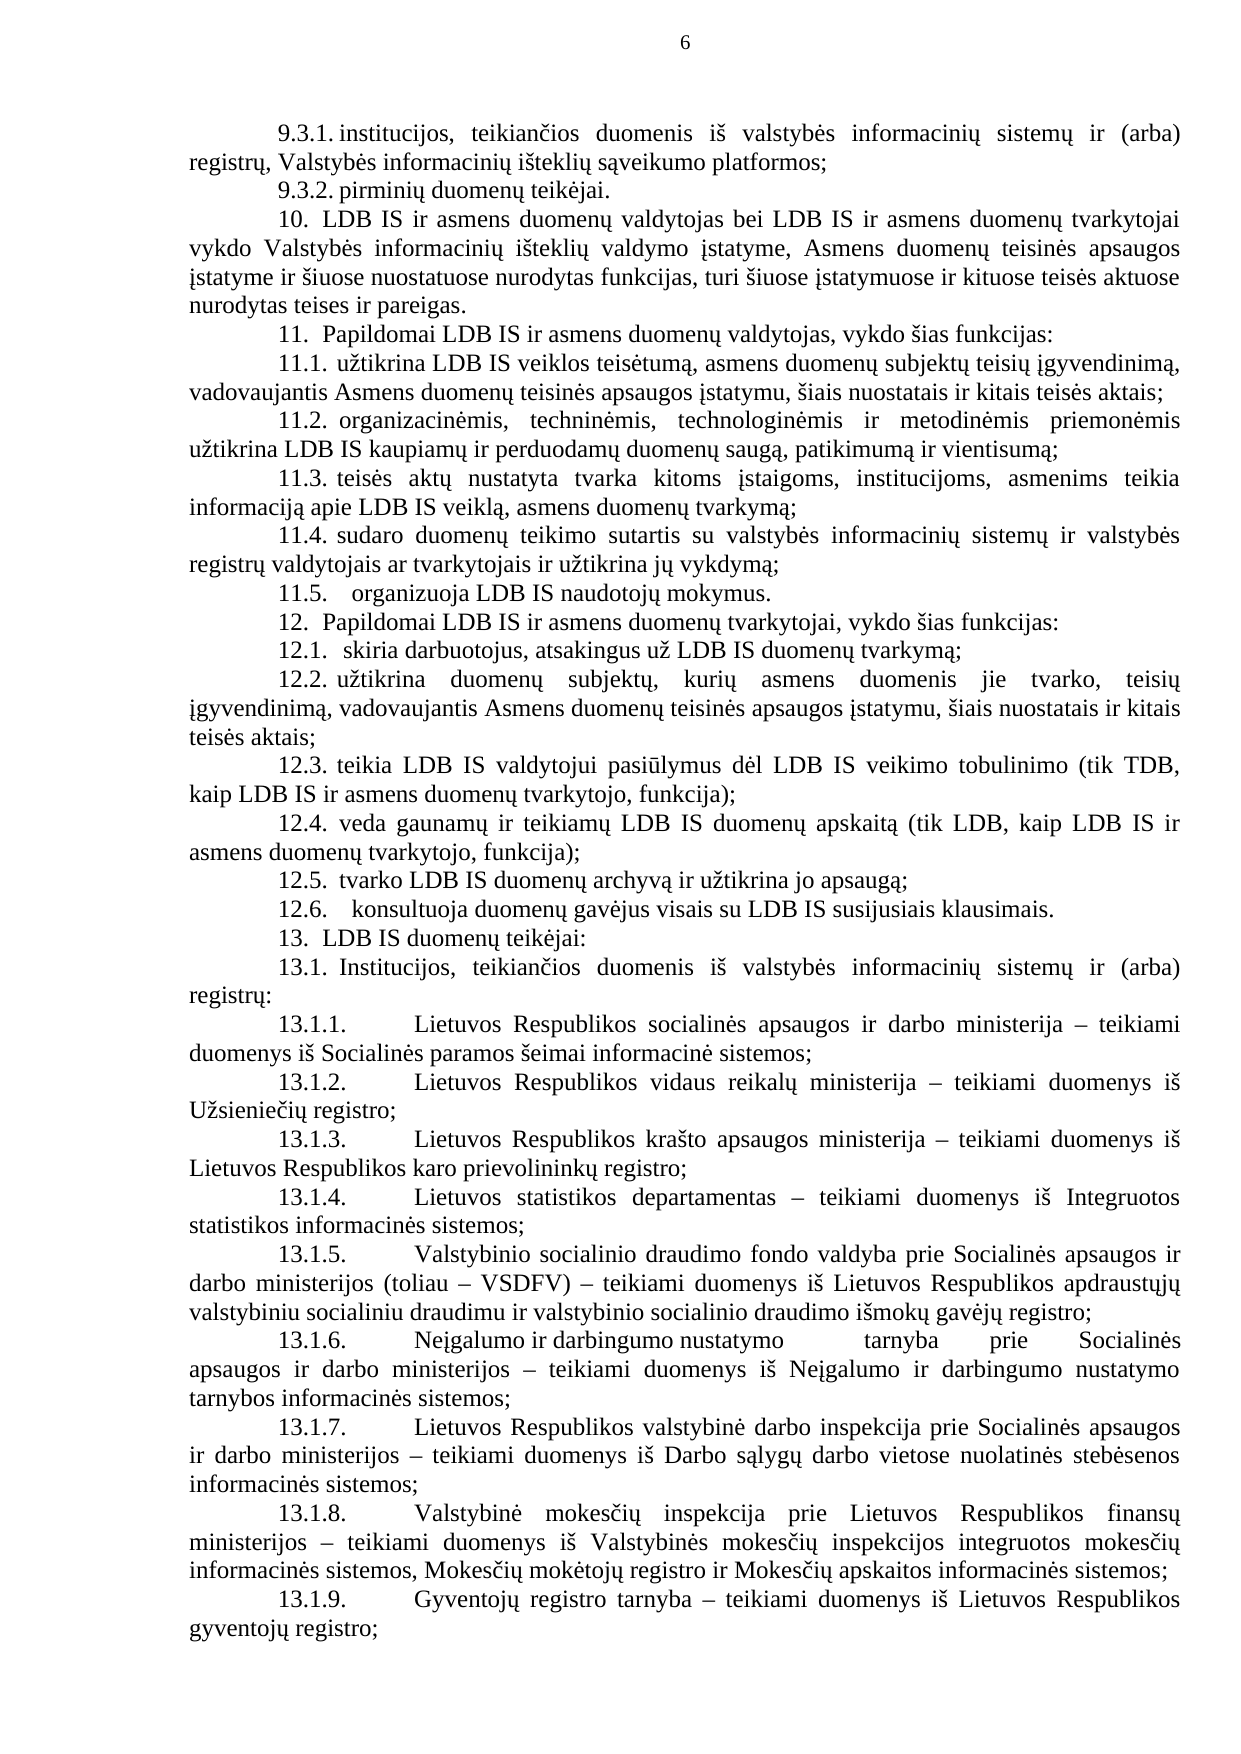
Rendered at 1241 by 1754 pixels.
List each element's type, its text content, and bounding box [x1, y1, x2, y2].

text 13.1.5. Valstybinio socialinio draudimo fondo valdyba prie Socialinės apsaugos ir darbo ministerijos (toliau – VSDFV) – teikiami duomenys iš Lietuvos Respublikos apdraustųjų valstybiniu socialiniu draudimu ir valstybinio socialinio draudimo išmokų gavėjų registro; [189, 1239, 1181, 1326]
text 11.2. organizacinėmis, techninėmis, technologinėmis ir metodinėmis priemonėmis užtikrina LDB IS kaupiamų ir perduodamų duomenų saugą, patikimumą ir vientisumą; [189, 406, 1181, 463]
text 12.2. užtikrina duomenų subjektų, kurių asmens duomenis jie tvarko, teisių įgyvendinimą, vadovaujantis Asmens duomenų teisinės apsaugos įstatymu, šiais nuostatais ir kitais teisės aktais; [189, 664, 1181, 751]
text 13.1.3. Lietuvos Respublikos krašto apsaugos ministerija – teikiami duomenys iš Lietuvos Respublikos karo prievolininkų registro; [189, 1124, 1181, 1182]
text 13.1.9. Gyventojų registro tarnyba – teikiami duomenys iš Lietuvos Respublikos gyventojų registro; [189, 1584, 1181, 1642]
text 12.5. tvarko LDB IS duomenų archyvą ir užtikrina jo apsaugą; [189, 866, 1181, 894]
text 11.4. sudaro duomenų teikimo sutartis su valstybės informacinių sistemų ir valstybės registrų valdytojais ar tvarkytojais ir užtikrina jų vykdymą; [189, 521, 1181, 578]
text 12.3. teikia LDB IS valdytojui pasiūlymus dėl LDB IS veikimo tobulinimo (tik TDB, kaip LDB IS ir asmens duomenų tvarkytojo, funkcija); [189, 751, 1181, 808]
text 13.1. Institucijos, teikiančios duomenis iš valstybės informacinių sistemų ir (arba) registrų: [189, 952, 1181, 1009]
text 13.1.2. Lietuvos Respublikos vidaus reikalų ministerija – teikiami duomenys iš Užsieniečių registro; [189, 1067, 1181, 1124]
text 11.5. organizuoja LDB IS naudotojų mokymus. [189, 578, 1181, 607]
text 11.1. užtikrina LDB IS veiklos teisėtumą, asmens duomenų subjektų teisių įgyvendinimą, vadovaujantis Asmens duomenų teisinės apsaugos įstatymu, šiais nuostatais ir kitais teisės aktais; [189, 348, 1181, 406]
text 9.3.1. institucijos, teikiančios duomenis iš valstybės informacinių sistemų ir (arba) registrų, Valstybės informacinių išteklių sąveikumo platformos; [189, 118, 1181, 176]
text 13.1.1. Lietuvos Respublikos socialinės apsaugos ir darbo ministerija – teikiami duomenys iš Socialinės paramos šeimai informacinė sistemos; [189, 1009, 1181, 1067]
text 12. Papildomai LDB IS ir asmens duomenų tvarkytojai, vykdo šias funkcijas: [189, 607, 1181, 636]
text 11.3. teisės aktų nustatyta tvarka kitoms įstaigoms, institucijoms, asmenims teikia informaciją apie LDB IS veiklą, asmens duomenų tvarkymą; [189, 463, 1181, 521]
text 13.1.6. Neįgalumo ir darbingumo nustatymo tarnyba prie Socialinės apsaugos ir darbo ministerijos – teikiami duomenys iš Neįgalumo ir darbingumo nustatymo tarnybos informacinės sistemos; [189, 1326, 1181, 1412]
text 13.1.8. Valstybinė mokesčių inspekcija prie Lietuvos Respublikos finansų ministerijos – teikiami duomenys iš Valstybinės mokesčių inspekcijos integruotos mokesčių informacinės sistemos, Mokesčių mokėtojų registro ir Mokesčių apskaitos informacinės sistemos; [189, 1498, 1181, 1584]
text 11. Papildomai LDB IS ir asmens duomenų valdytojas, vykdo šias funkcijas: [189, 319, 1181, 348]
text 13.1.7. Lietuvos Respublikos valstybinė darbo inspekcija prie Socialinės apsaugos ir darbo ministerijos – teikiami duomenys iš Darbo sąlygų darbo vietose nuolatinės stebėsenos informacinės sistemos; [189, 1412, 1181, 1498]
text 12.6. konsultuoja duomenų gavėjus visais su LDB IS susijusiais klausimais. [189, 894, 1181, 923]
text 12.4. veda gaunamų ir teikiamų LDB IS duomenų apskaitą (tik LDB, kaip LDB IS ir asmens duomenų tvarkytojo, funkcija); [189, 808, 1181, 866]
text 12.1. skiria darbuotojus, atsakingus už LDB IS duomenų tvarkymą; [189, 636, 1181, 664]
text 13. LDB IS duomenų teikėjai: [189, 923, 1181, 952]
text 10. LDB IS ir asmens duomenų valdytojas bei LDB IS ir asmens duomenų tvarkytojai vykdo Valstybės informacinių išteklių valdymo įstatyme, Asmens duomenų teisinės apsaugos įstatyme ir šiuose nuostatuose nurodytas funkcijas, turi šiuose įstatymuose ir kituose teisės aktuose nurodytas teises ir pareigas. [189, 204, 1181, 319]
text 9.3.2. pirminių duomenų teikėjai. [189, 176, 1181, 204]
text 13.1.4. Lietuvos statistikos departamentas – teikiami duomenys iš Integruotos statistikos informacinės sistemos; [189, 1182, 1181, 1239]
